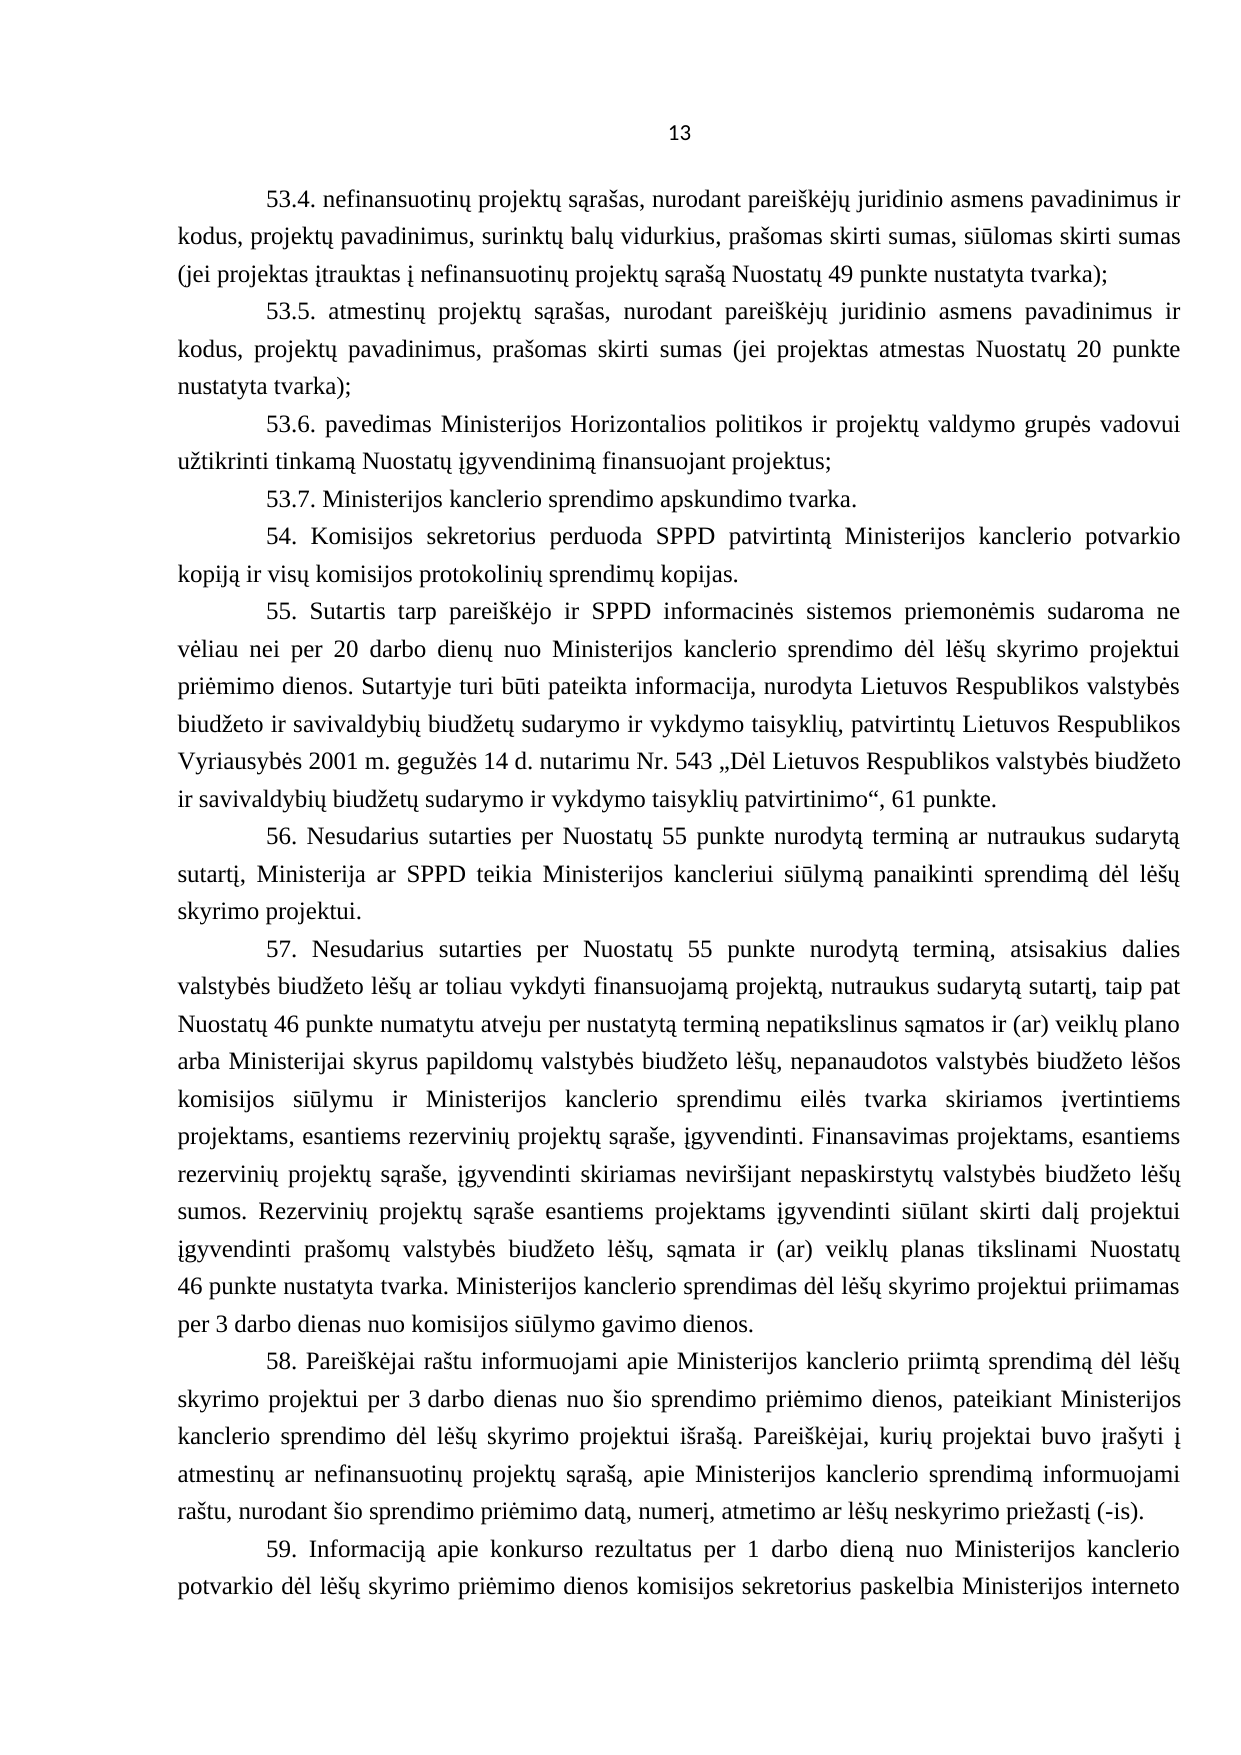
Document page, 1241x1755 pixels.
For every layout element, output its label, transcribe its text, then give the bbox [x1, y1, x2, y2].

text 53.7. Ministerijos kanclerio sprendimo apskundimo tvarka. [177, 475, 1181, 512]
text 58. Pareiškėjai raštu informuojami apie Ministerijos kanclerio priimtą sprendimą dėl lėšų skyrimo projektui per 3 darbo dienas nuo šio sprendimo priėmimo dienos, pateikiant Ministerijos kanclerio sprendimo dėl lėšų skyrimo projektui išrašą. Pareiškėjai, kurių projektai buvo įrašyti į atmestinų ar nefinansuotinų projektų sąrašą, apie Ministerijos kanclerio sprendimą informuojami raštu, nurodant šio sprendimo priėmimo datą, numerį, atmetimo ar lėšų neskyrimo priežastį (-is). [177, 1337, 1181, 1525]
text 59. Informaciją apie konkurso rezultatus per 1 darbo dieną nuo Ministerijos kanclerio potvarkio dėl lėšų skyrimo priėmimo dienos komisijos sekretorius paskelbia Ministerijos interneto [177, 1525, 1181, 1600]
text 57. Nesudarius sutarties per Nuostatų 55 punkte nurodytą terminą, atsisakius dalies valstybės biudžeto lėšų ar toliau vykdyti finansuojamą projektą, nutraukus sudarytą sutartį, taip pat Nuostatų 46 punkte numatytu atveju per nustatytą terminą nepatikslinus sąmatos ir (ar) veiklų plano arba Ministerijai skyrus papildomų valstybės biudžeto lėšų, nepanaudotos valstybės biudžeto lėšos komisijos siūlymu ir Ministerijos kanclerio sprendimu eilės tvarka skiriamos įvertintiems projektams, esantiems rezervinių projektų sąraše, įgyvendinti. Finansavimas projektams, esantiems rezervinių projektų sąraše, įgyvendinti skiriamas neviršijant nepaskirstytų valstybės biudžeto lėšų sumos. Rezervinių projektų sąraše esantiems projektams įgyvendinti siūlant skirti dalį projektui įgyvendinti prašomų valstybės biudžeto lėšų, sąmata ir (ar) veiklų planas tikslinami Nuostatų 46 punkte nustatyta tvarka. Ministerijos kanclerio sprendimas dėl lėšų skyrimo projektui priimamas per 3 darbo dienas nuo komisijos siūlymo gavimo dienos. [177, 925, 1181, 1337]
text 53.5. atmestinų projektų sąrašas, nurodant pareiškėjų juridinio asmens pavadinimus ir kodus, projektų pavadinimus, prašomas skirti sumas (jei projektas atmestas Nuostatų 20 punkte nustatyta tvarka); [177, 287, 1181, 400]
text 56. Nesudarius sutarties per Nuostatų 55 punkte nurodytą terminą ar nutraukus sudarytą sutartį, Ministerija ar SPPD teikia Ministerijos kancleriui siūlymą panaikinti sprendimą dėl lėšų skyrimo projektui. [177, 812, 1181, 925]
text 53.6. pavedimas Ministerijos Horizontalios politikos ir projektų valdymo grupės vadovui užtikrinti tinkamą Nuostatų įgyvendinimą finansuojant projektus; [177, 400, 1181, 475]
text 54. Komisijos sekretorius perduoda SPPD patvirtintą Ministerijos kanclerio potvarkio kopiją ir visų komisijos protokolinių sprendimų kopijas. [177, 512, 1181, 587]
text 53.4. nefinansuotinų projektų sąrašas, nurodant pareiškėjų juridinio asmens pavadinimus ir kodus, projektų pavadinimus, surinktų balų vidurkius, prašomas skirti sumas, siūlomas skirti sumas (jei projektas įtrauktas į nefinansuotinų projektų sąrašą Nuostatų 49 punkte nustatyta tvarka); [177, 175, 1181, 287]
text 55. Sutartis tarp pareiškėjo ir SPPD informacinės sistemos priemonėmis sudaroma ne vėliau nei per 20 darbo dienų nuo Ministerijos kanclerio sprendimo dėl lėšų skyrimo projektui priėmimo dienos. Sutartyje turi būti pateikta informacija, nurodyta Lietuvos Respublikos valstybės biudžeto ir savivaldybių biudžetų sudarymo ir vykdymo taisyklių, patvirtintų Lietuvos Respublikos Vyriausybės 2001 m. gegužės 14 d. nutarimu Nr. 543 „Dėl Lietuvos Respublikos valstybės biudžeto ir savivaldybių biudžetų sudarymo ir vykdymo taisyklių patvirtinimo“, 61 punkte. [177, 587, 1181, 812]
